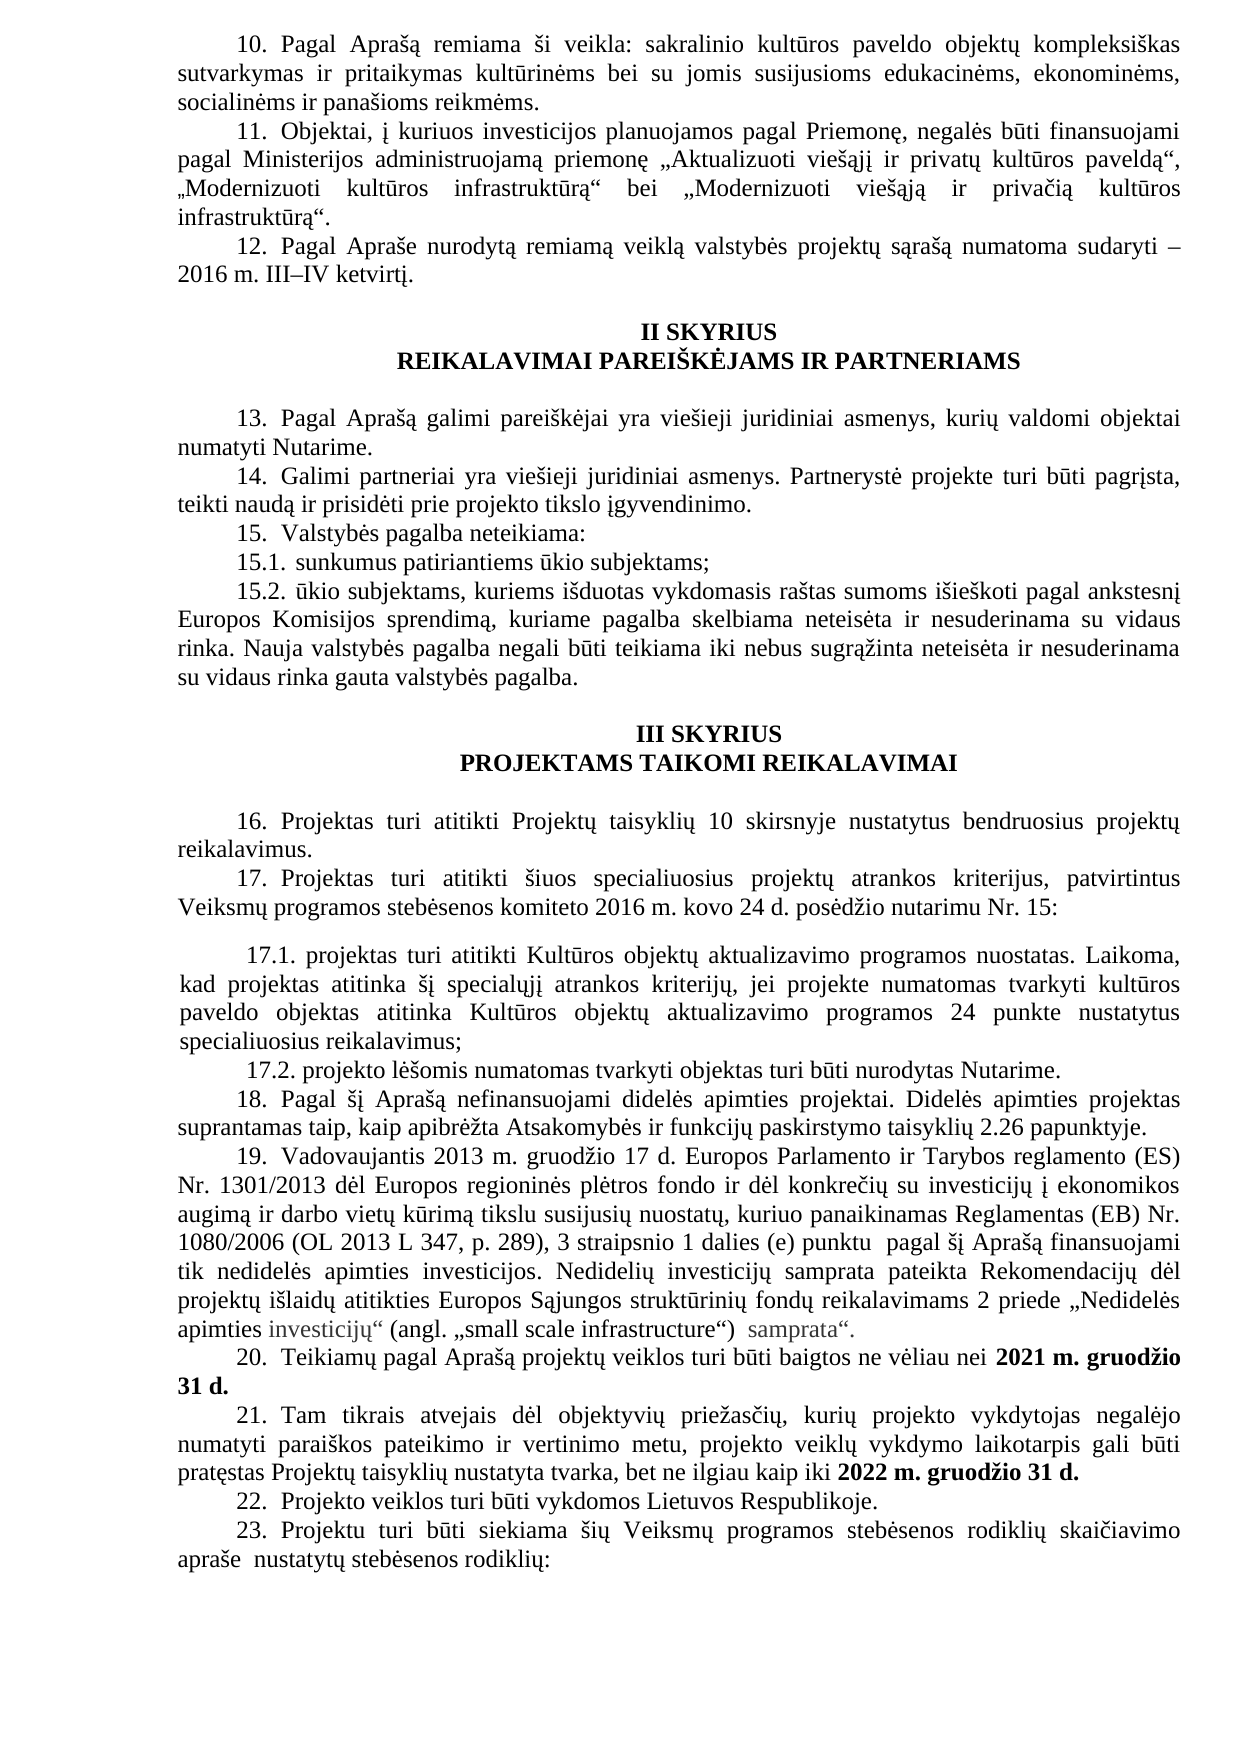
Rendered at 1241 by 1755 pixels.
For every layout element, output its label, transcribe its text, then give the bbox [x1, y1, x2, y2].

text 11. Objektai, į kuriuos investicijos planuojamos pagal Priemonę, negalės būti finansuojami pagal Ministerijos administruojamą priemonę „Aktualizuoti viešąjį ir privatų kultūros paveldą“, „Modernizuoti kultūros infrastruktūrą“ bei „Modernizuoti viešąją ir privačią kultūros infrastruktūrą“. [177, 116, 1181, 231]
text 13. Pagal Aprašą galimi pareiškėjai yra viešieji juridiniai asmenys, kurių valdomi objektai numatyti Nutarime. [177, 403, 1181, 461]
text 21. Tam tikrais atvejais dėl objektyvių priežasčių, kurių projekto vykdytojas negalėjo numatyti paraiškos pateikimo ir vertinimo metu, projekto veiklų vykdymo laikotarpis gali būti pratęstas Projektų taisyklių nustatyta tvarka, bet ne ilgiau kaip iki 2022 m. gruodžio 31 d. [177, 1400, 1181, 1486]
text 15. Valstybės pagalba neteikiama: [177, 518, 1181, 547]
text 16. Projektas turi atitikti Projektų taisyklių 10 skirsnyje nustatytus bendruosius projektų reikalavimus. [177, 806, 1181, 863]
text 14. Galimi partneriai yra viešieji juridiniai asmenys. Partnerystė projekte turi būti pagrįsta, teikti naudą ir prisidėti prie projekto tikslo įgyvendinimo. [177, 461, 1181, 518]
text 17. Projektas turi atitikti šiuos specialiuosius projektų atrankos kriterijus, patvirtintus Veiksmų programos stebėsenos komiteto 2016 m. kovo 24 d. posėdžio nutarimu Nr. 15: [177, 863, 1181, 921]
text 19. Vadovaujantis 2013 m. gruodžio 17 d. Europos Parlamento ir Tarybos reglamento (ES) Nr. 1301/2013 dėl Europos regioninės plėtros fondo ir dėl konkrečių su investicijų į ekonomikos augimą ir darbo vietų kūrimą tikslu susijusių nuostatų, kuriuo panaikinamas Reglamentas (EB) Nr. 1080/2006 (OL 2013 L 347, p. 289), 3 straipsnio 1 dalies (e) punktu pagal šį Aprašą finansuojami tik nedidelės apimties investicijos. Nedidelių investicijų samprata pateikta Rekomendacijų dėl projektų išlaidų atitikties Europos Sąjungos struktūrinių fondų reikalavimams 2 priede „Nedidelės apimties investicijų“ (angl. „small scale infrastructure“) samprata“. [177, 1141, 1181, 1342]
text 20. Teikiamų pagal Aprašą projektų veiklos turi būti baigtos ne vėliau nei 2021 m. gruodžio 31 d. [177, 1342, 1181, 1400]
text 23. Projektu turi būti siekiama šių Veiksmų programos stebėsenos rodiklių skaičiavimo apraše nustatytų stebėsenos rodiklių: [177, 1515, 1181, 1572]
text III SKYRIUS [177, 719, 1181, 748]
text 17.1. projektas turi atitikti Kultūros objektų aktualizavimo programos nuostatas. Laikoma, kad projektas atitinka šį specialųjį atrankos kriterijų, jei projekte numatomas tvarkyti kultūros paveldo objektas atitinka Kultūros objektų aktualizavimo programos 24 punkte nustatytus specialiuosius reikalavimus; [179, 940, 1181, 1055]
text 10. Pagal Aprašą remiama ši veikla: sakralinio kultūros paveldo objektų kompleksiškas sutvarkymas ir pritaikymas kultūrinėms bei su jomis susijusioms edukacinėms, ekonominėms, socialinėms ir panašioms reikmėms. [177, 29, 1181, 116]
text II SKYRIUS [177, 317, 1181, 346]
text 15.1. sunkumus patiriantiems ūkio subjektams; [177, 547, 1181, 576]
text PROJEKTAMS TAIKOMI REIKALAVIMAI [177, 748, 1181, 777]
text 22. Projekto veiklos turi būti vykdomos Lietuvos Respublikoje. [177, 1486, 1181, 1515]
text 15.2. ūkio subjektams, kuriems išduotas vykdomasis raštas sumoms išieškoti pagal ankstesnį Europos Komisijos sprendimą, kuriame pagalba skelbiama neteisėta ir nesuderinama su vidaus rinka. Nauja valstybės pagalba negali būti teikiama iki nebus sugrąžinta neteisėta ir nesuderinama su vidaus rinka gauta valstybės pagalba. [177, 576, 1181, 691]
text REIKALAVIMAI PAREIŠKĖJAMS IR PARTNERIAMS [177, 346, 1181, 374]
text 12. Pagal Apraše nurodytą remiamą veiklą valstybės projektų sąrašą numatoma sudaryti – 2016 m. III–IV ketvirtį. [177, 231, 1181, 288]
text 17.2. projekto lėšomis numatomas tvarkyti objektas turi būti nurodytas Nutarime. [179, 1055, 1181, 1084]
text 18. Pagal šį Aprašą nefinansuojami didelės apimties projektai. Didelės apimties projektas suprantamas taip, kaip apibrėžta Atsakomybės ir funkcijų paskirstymo taisyklių 2.26 papunktyje. [177, 1084, 1181, 1141]
